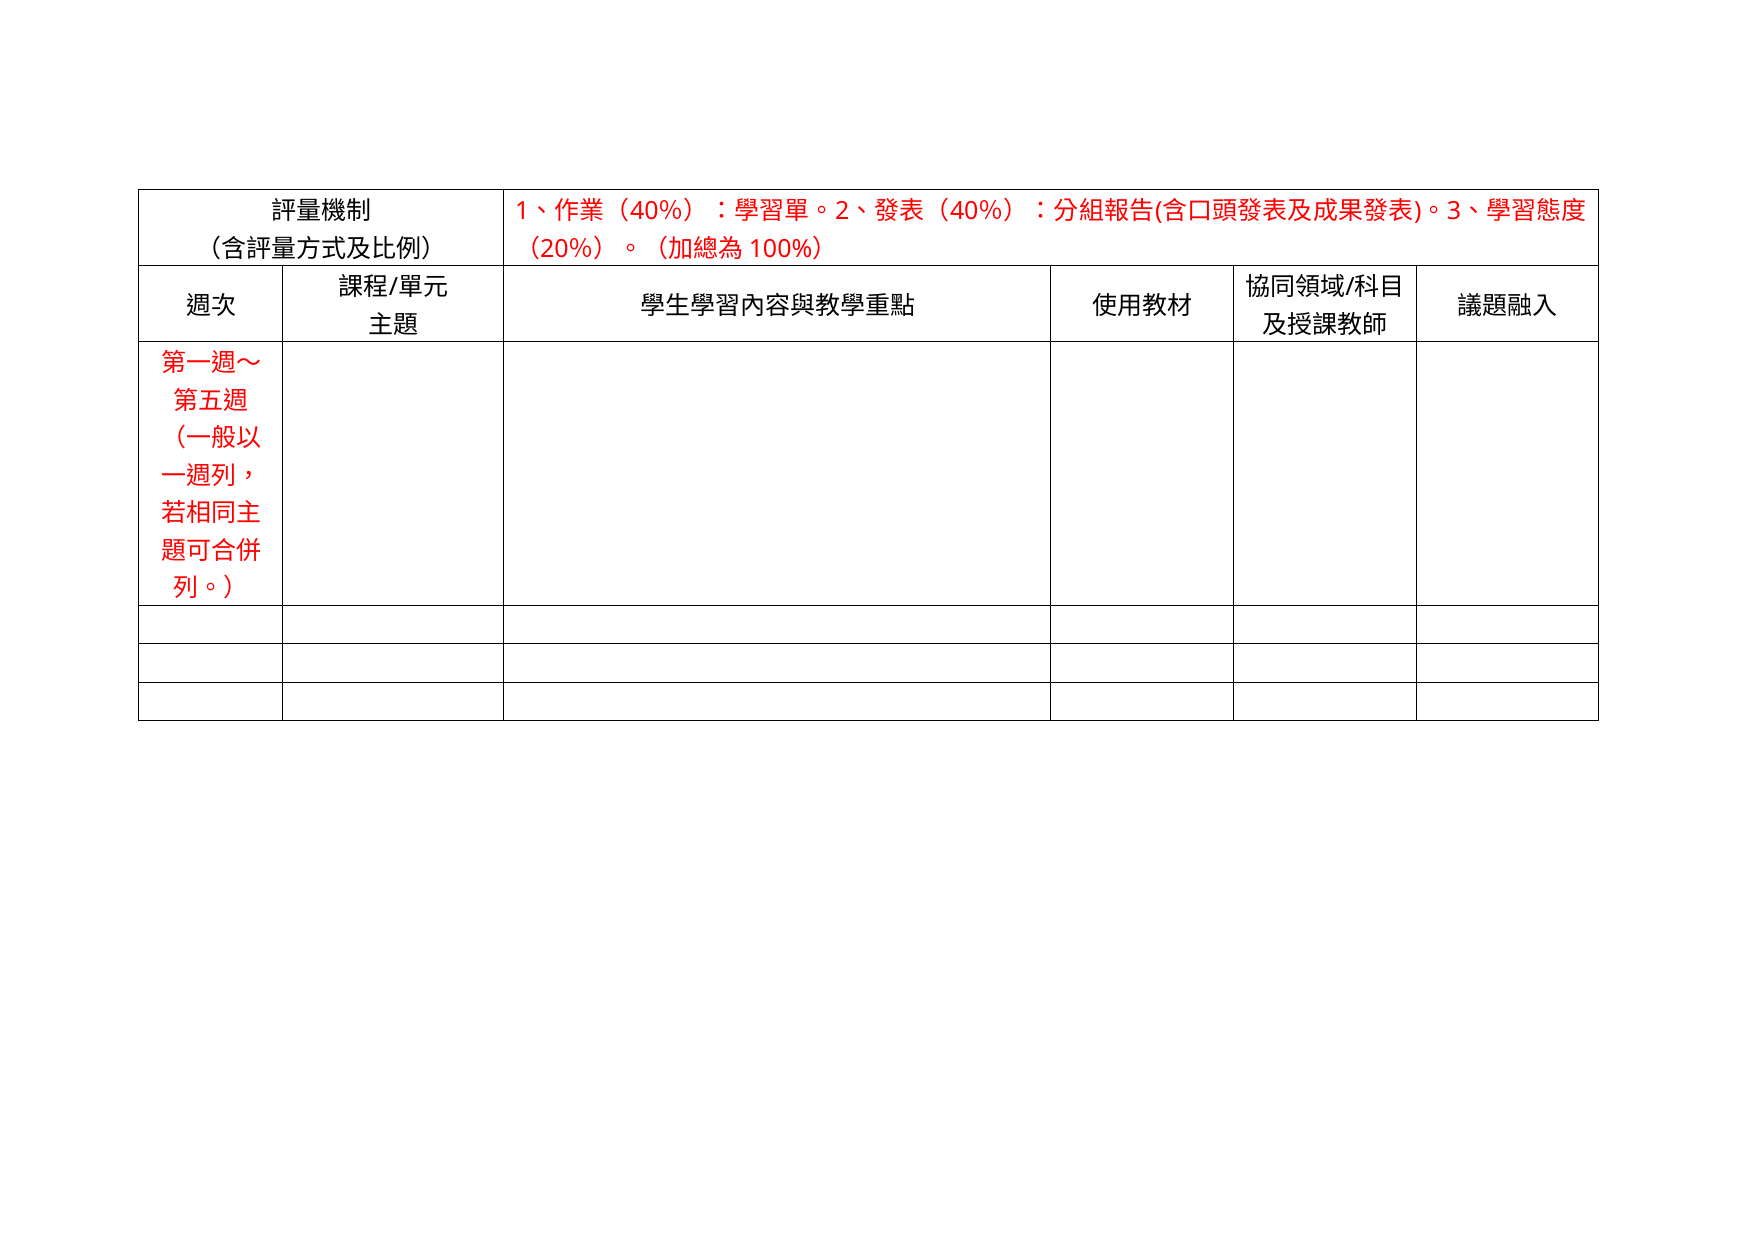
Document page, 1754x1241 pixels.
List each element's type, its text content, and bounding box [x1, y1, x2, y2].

table_cell [1234, 644, 1416, 682]
table_cell [504, 683, 1050, 720]
table_cell [1051, 342, 1233, 604]
table_cell 學生學習內容與教學重點 [504, 266, 1050, 341]
table_cell [283, 606, 503, 643]
table_cell [1234, 342, 1416, 604]
table_cell [1051, 606, 1233, 643]
table_cell [504, 342, 1050, 604]
table_cell 週次 [139, 266, 282, 341]
table_cell [283, 342, 503, 604]
table_cell [1417, 606, 1598, 643]
table_cell [504, 644, 1050, 682]
table_cell [283, 644, 503, 682]
table_cell [1234, 606, 1416, 643]
table_cell 使用教材 [1051, 266, 1233, 341]
table_cell [139, 683, 282, 720]
table_cell 課程/單元 主題 [283, 266, 503, 341]
table_cell 第一週～第五週 （一般以一週列，若相同主題可合併列。） [139, 342, 282, 604]
table_cell [1051, 644, 1233, 682]
table_cell 評量機制 （含評量方式及比例） [139, 190, 503, 265]
table_cell [139, 606, 282, 643]
table_cell [1234, 683, 1416, 720]
table_cell [1417, 683, 1598, 720]
table_cell 1、作業（40％）：學習單。2、發表（40％）：分組報告(含口頭發表及成果發表)。3、學習態度（20％）。（加總為100%） [504, 190, 1598, 265]
table_cell [504, 606, 1050, 643]
table_cell 協同領域/科目及授課教師 [1234, 266, 1416, 341]
table_cell [1051, 683, 1233, 720]
table_cell [1417, 644, 1598, 682]
table_cell [283, 683, 503, 720]
table_cell [139, 644, 282, 682]
table_cell [1417, 342, 1598, 604]
table_cell 議題融入 [1417, 266, 1598, 341]
